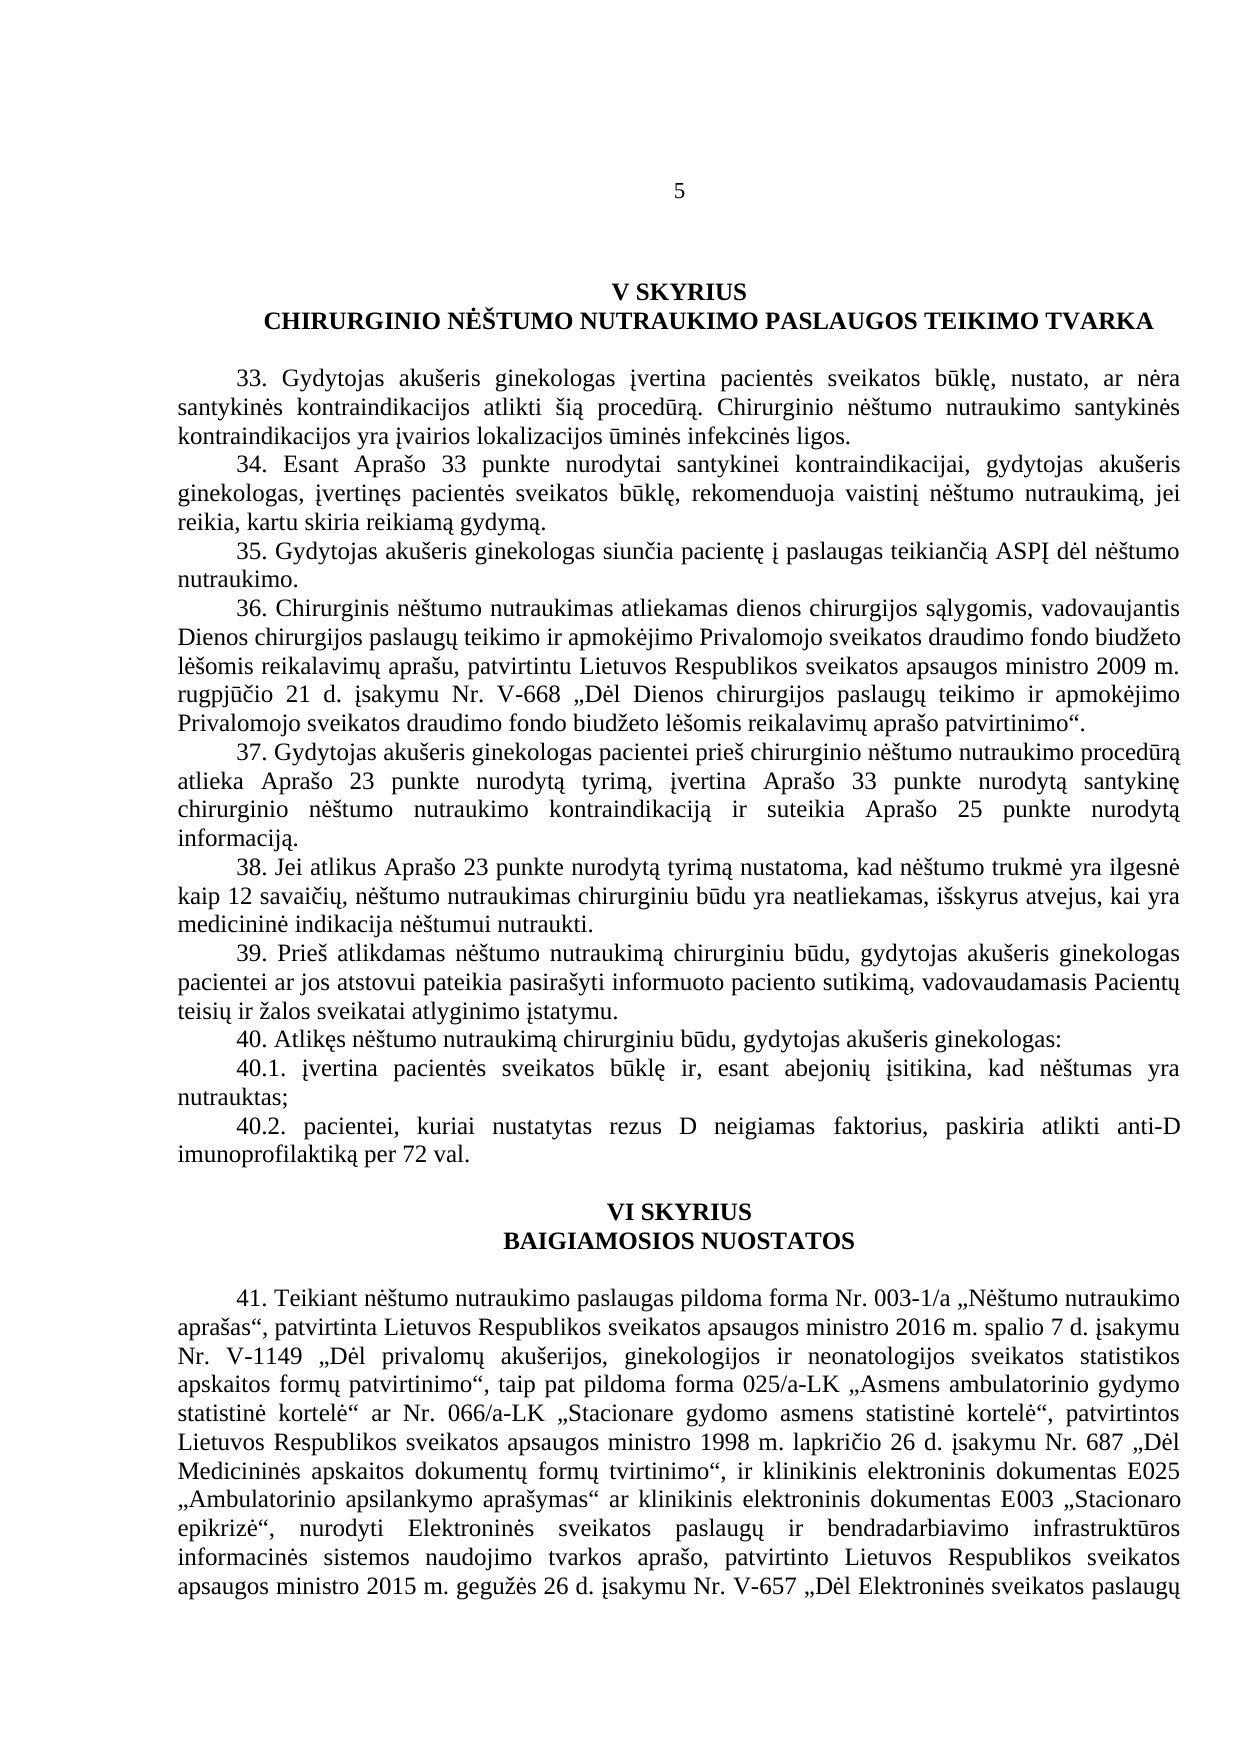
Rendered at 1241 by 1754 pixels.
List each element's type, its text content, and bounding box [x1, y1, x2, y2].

text 38. Jei atlikus Aprašo 23 punkte nurodytą tyrimą nustatoma, kad nėštumo trukmė yra ilgesnė kaip 12 savaičių, nėštumo nutraukimas chirurginiu būdu yra neatliekamas, išskyrus atvejus, kai yra medicininė indikacija nėštumui nutraukti. [177, 852, 1181, 938]
text 34. Esant Aprašo 33 punkte nurodytai santykinei kontraindikacijai, gydytojas akušeris ginekologas, įvertinęs pacientės sveikatos būklę, rekomenduoja vaistinį nėštumo nutraukimą, jei reikia, kartu skiria reikiamą gydymą. [177, 449, 1181, 536]
text 40.2. pacientei, kuriai nustatytas rezus D neigiamas faktorius, paskiria atlikti anti-D imunoprofilaktiką per 72 val. [177, 1111, 1181, 1168]
text VI SKYRIUS [177, 1197, 1181, 1226]
text CHIRURGINIO NĖŠTUMO NUTRAUKIMO PASLAUGOS TEIKIMO TVARKA [177, 306, 1181, 334]
text 33. Gydytojas akušeris ginekologas įvertina pacientės sveikatos būklę, nustato, ar nėra santykinės kontraindikacijos atlikti šią procedūrą. Chirurginio nėštumo nutraukimo santykinės kontraindikacijos yra įvairios lokalizacijos ūminės infekcinės ligos. [177, 363, 1181, 449]
text 39. Prieš atlikdamas nėštumo nutraukimą chirurginiu būdu, gydytojas akušeris ginekologas pacientei ar jos atstovui pateikia pasirašyti informuoto paciento sutikimą, vadovaudamasis Pacientų teisių ir žalos sveikatai atlyginimo įstatymu. [177, 938, 1181, 1024]
text 36. Chirurginis nėštumo nutraukimas atliekamas dienos chirurgijos sąlygomis, vadovaujantis Dienos chirurgijos paslaugų teikimo ir apmokėjimo Privalomojo sveikatos draudimo fondo biudžeto lėšomis reikalavimų aprašu, patvirtintu Lietuvos Respublikos sveikatos apsaugos ministro 2009 m. rugpjūčio 21 d. įsakymu Nr. V-668 „Dėl Dienos chirurgijos paslaugų teikimo ir apmokėjimo Privalomojo sveikatos draudimo fondo biudžeto lėšomis reikalavimų aprašo patvirtinimo“. [177, 593, 1181, 737]
text 40.1. įvertina pacientės sveikatos būklę ir, esant abejonių įsitikina, kad nėštumas yra nutrauktas; [177, 1053, 1181, 1111]
text V SKYRIUS [177, 277, 1181, 306]
text BAIGIAMOSIOS NUOSTATOS [177, 1226, 1181, 1254]
text 41. Teikiant nėštumo nutraukimo paslaugas pildoma forma Nr. 003-1/a „Nėštumo nutraukimo aprašas“, patvirtinta Lietuvos Respublikos sveikatos apsaugos ministro 2016 m. spalio 7 d. įsakymu Nr. V-1149 „Dėl privalomų akušerijos, ginekologijos ir neonatologijos sveikatos statistikos apskaitos formų patvirtinimo“, taip pat pildoma forma 025/a-LK „Asmens ambulatorinio gydymo statistinė kortelė“ ar Nr. 066/a-LK „Stacionare gydomo asmens statistinė kortelė“, patvirtintos Lietuvos Respublikos sveikatos apsaugos ministro 1998 m. lapkričio 26 d. įsakymu Nr. 687 „Dėl Medicininės apskaitos dokumentų formų tvirtinimo“, ir klinikinis elektroninis dokumentas E025 „Ambulatorinio apsilankymo aprašymas“ ar klinikinis elektroninis dokumentas E003 „Stacionaro epikrizė“, nurodyti Elektroninės sveikatos paslaugų ir bendradarbiavimo infrastruktūros informacinės sistemos naudojimo tvarkos aprašo, patvirtinto Lietuvos Respublikos sveikatos apsaugos ministro 2015 m. gegužės 26 d. įsakymu Nr. V-657 „Dėl Elektroninės sveikatos paslaugų [177, 1283, 1181, 1599]
text 40. Atlikęs nėštumo nutraukimą chirurginiu būdu, gydytojas akušeris ginekologas: [177, 1024, 1181, 1053]
text 37. Gydytojas akušeris ginekologas pacientei prieš chirurginio nėštumo nutraukimo procedūrą atlieka Aprašo 23 punkte nurodytą tyrimą, įvertina Aprašo 33 punkte nurodytą santykinę chirurginio nėštumo nutraukimo kontraindikaciją ir suteikia Aprašo 25 punkte nurodytą informaciją. [177, 737, 1181, 852]
text 35. Gydytojas akušeris ginekologas siunčia pacientę į paslaugas teikiančią ASPĮ dėl nėštumo nutraukimo. [177, 536, 1181, 593]
